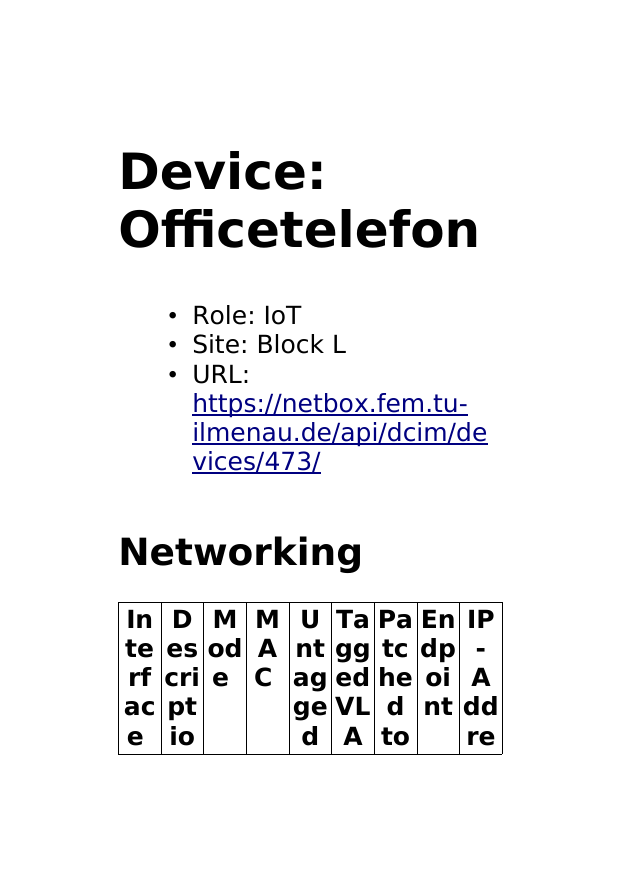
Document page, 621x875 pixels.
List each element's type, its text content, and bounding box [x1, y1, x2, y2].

subtitle Networking [118, 531, 502, 575]
list Role: IoT [177, 302, 502, 331]
table_header Patched to [375, 603, 417, 754]
table_header Tagged VLA [332, 603, 374, 754]
table_header MAC [247, 603, 289, 754]
table_header Endpoint [418, 603, 459, 754]
table_header Descriptio [162, 603, 203, 754]
table_header Mode [204, 603, 246, 754]
table_header IP-Addre [460, 603, 502, 754]
subtitle Device: Officetelefon [118, 143, 502, 259]
list URL: https://netbox.fem.tu-ilmenau.de/api/dcim/devices/473/ [177, 360, 502, 477]
list Site: Block L [177, 331, 502, 360]
table_header Untagged [290, 603, 331, 754]
table_header Interface [119, 603, 161, 754]
